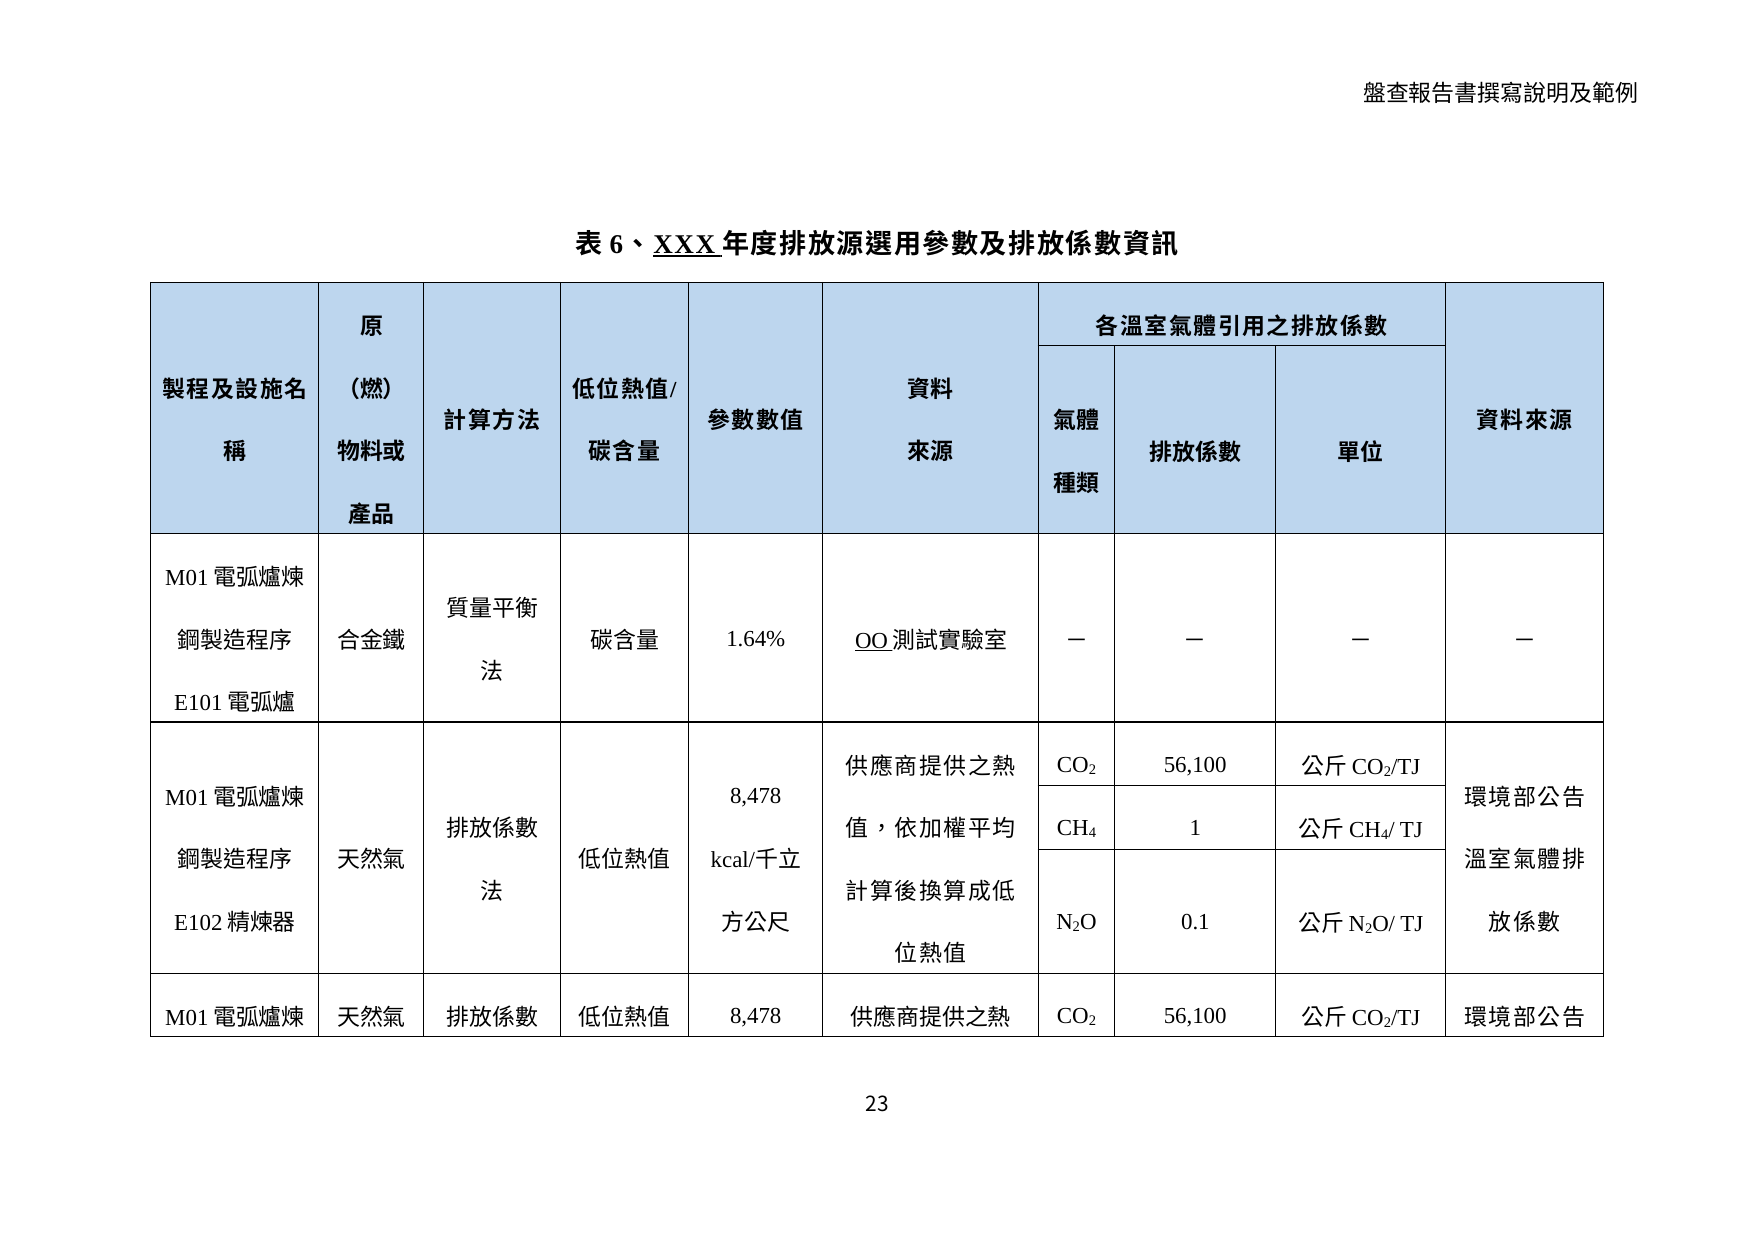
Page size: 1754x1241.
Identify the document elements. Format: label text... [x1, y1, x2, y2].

table_header 原（燃）物料或產品 [319, 283, 423, 533]
table_header 資料來源 [1446, 283, 1603, 533]
table_header 參數數值 [689, 283, 822, 533]
table_header 資料 來源 [823, 283, 1038, 533]
table_header 製程及設施名稱 [151, 283, 318, 533]
table_cell 低位熱值 [561, 974, 688, 1036]
table_cell CH4 [1039, 786, 1114, 848]
table_cell 公斤CO2/TJ [1276, 723, 1445, 785]
table_cell － [1446, 534, 1603, 721]
table_cell 排放係數 [424, 974, 560, 1036]
table_cell OO測試實驗室 [823, 534, 1038, 721]
table_cell － [1039, 534, 1114, 721]
table_cell 供應商提供之熱 [823, 974, 1038, 1036]
table_cell 56,100 [1115, 723, 1275, 785]
table_cell － [1276, 534, 1445, 721]
table_cell CO2 [1039, 974, 1114, 1036]
table_cell 碳含量 [561, 534, 688, 721]
table_cell 環境部公告 [1446, 974, 1603, 1036]
table_cell 質量平衡法 [424, 534, 560, 721]
table_cell 天然氣 [319, 723, 423, 972]
table_cell 合金鐵 [319, 534, 423, 721]
table_cell 單位 [1276, 346, 1445, 533]
table_cell 排放係數法 [424, 723, 560, 972]
table_header 計算方法 [424, 283, 560, 533]
table_cell 1 [1115, 786, 1275, 848]
table_cell N2O [1039, 850, 1114, 972]
table_cell 56,100 [1115, 974, 1275, 1036]
table_cell 公斤CO2/TJ [1276, 974, 1445, 1036]
table_cell 環境部公告溫室氣體排放係數 [1446, 723, 1603, 972]
table_cell M01電弧爐煉鋼製造程序 E102精煉器 [151, 723, 318, 972]
table_cell 低位熱值 [561, 723, 688, 972]
table_cell 供應商提供之熱值，依加權平均計算後換算成低位熱值 [823, 723, 1038, 972]
table_cell M01電弧爐煉鋼製造程序 E101電弧爐 [151, 534, 318, 721]
table_cell 0.1 [1115, 850, 1275, 972]
table_header 各溫室氣體引用之排放係數 [1039, 283, 1445, 345]
table_cell 8,478 [689, 974, 822, 1036]
table_cell 8,478 kcal/千立方公尺 [689, 723, 822, 972]
table_header 低位熱值/碳含量 [561, 283, 688, 533]
table_cell CO2 [1039, 723, 1114, 785]
table_cell － [1115, 534, 1275, 721]
table_cell M01電弧爐煉 [151, 974, 318, 1036]
table_cell 排放係數 [1115, 346, 1275, 533]
table_cell 天然氣 [319, 974, 423, 1036]
table_cell 公斤N2O/ TJ [1276, 850, 1445, 972]
table_cell 公斤CH4/ TJ [1276, 786, 1445, 848]
text 表6、XXX年度排放源選用參數及排放係數資訊 [150, 200, 1604, 262]
table_cell 氣體種類 [1039, 346, 1114, 533]
table_cell 1.64% [689, 534, 822, 721]
